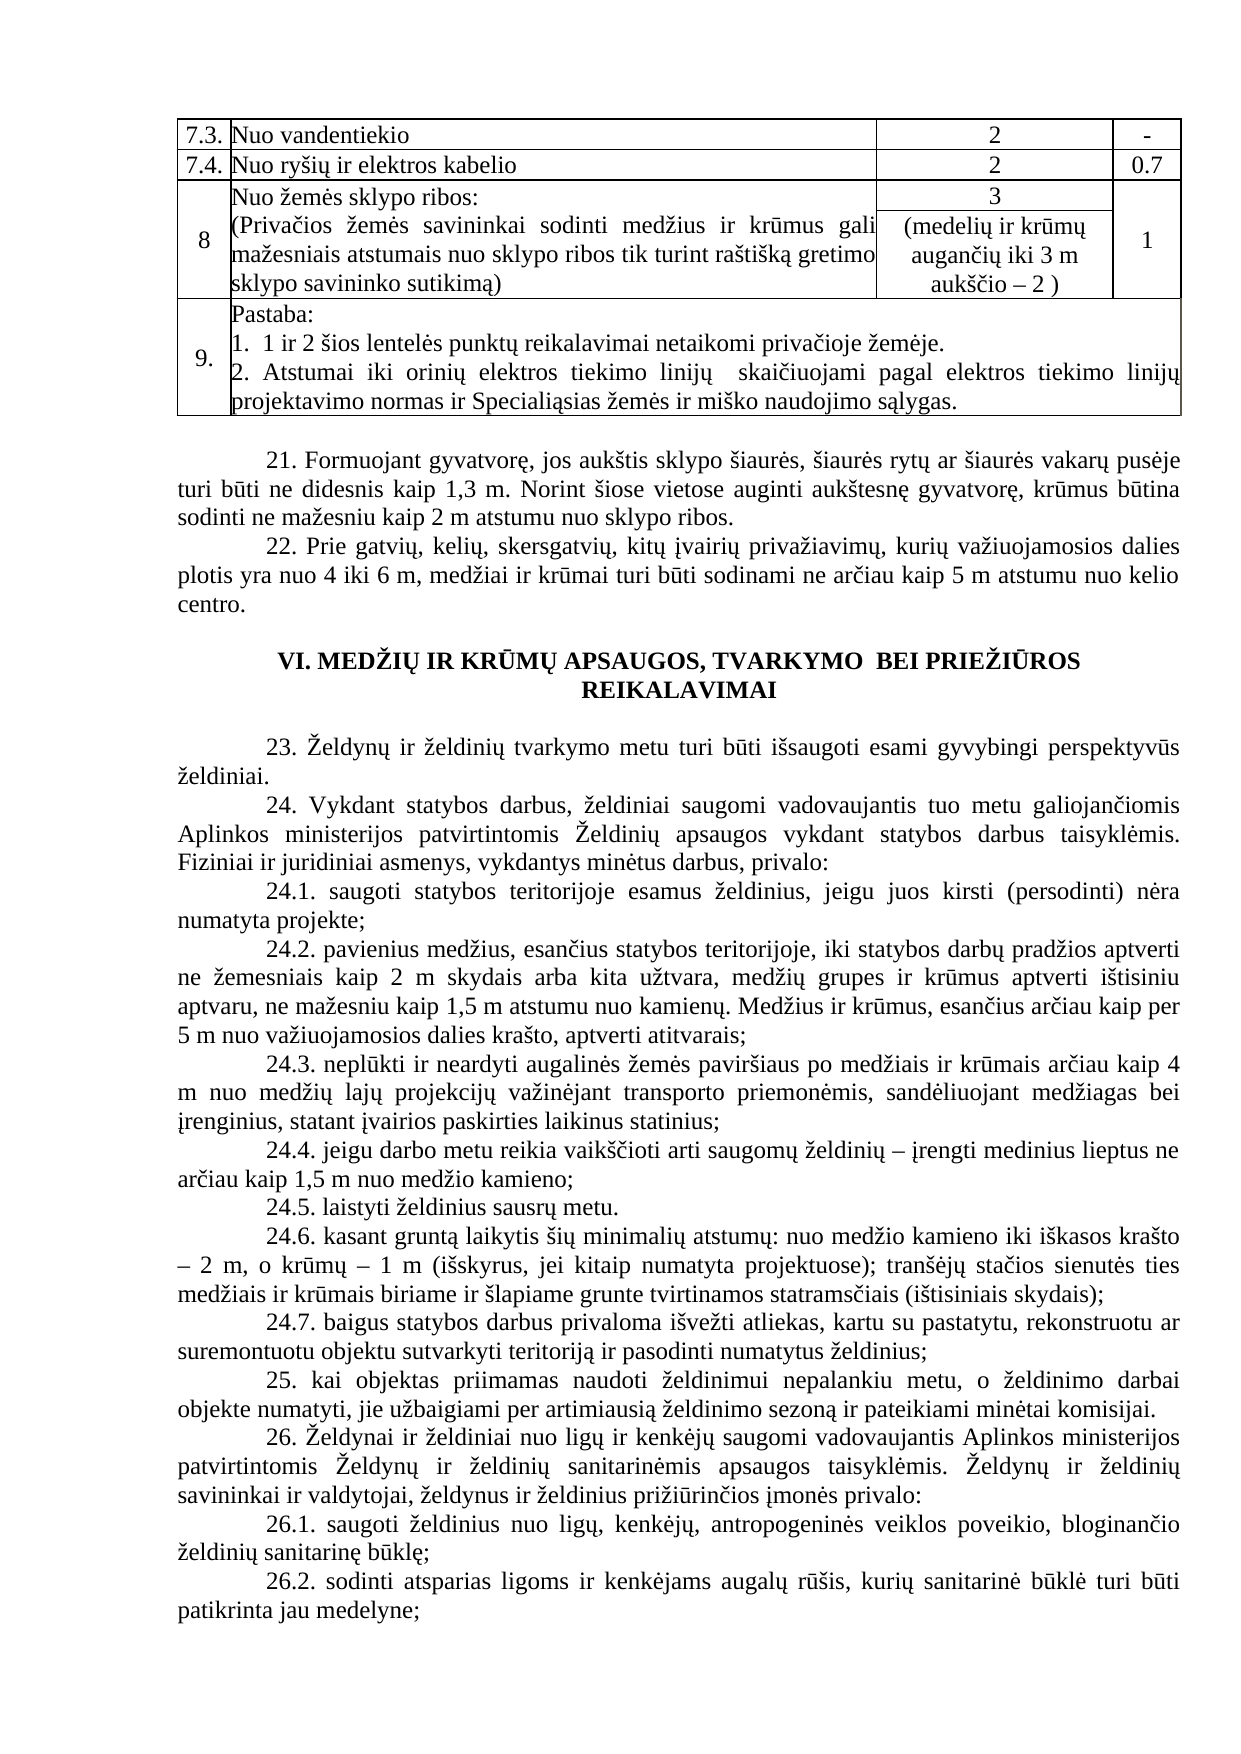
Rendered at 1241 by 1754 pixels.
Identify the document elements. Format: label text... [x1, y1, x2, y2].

table_cell 2 [877, 150, 1112, 179]
text 24.3. neplūkti ir neardyti augalinės žemės paviršiaus po medžiais ir krūmais arčiau kaip 4 m nuo medžių lajų projekcijų važinėjant transporto priemonėmis, sandėliuojant medžiagas bei įrenginius, statant įvairios paskirties laikinus statinius; [177, 1049, 1181, 1135]
table_cell 0.7 [1114, 150, 1180, 179]
text 23. Želdynų ir želdinių tvarkymo metu turi būti išsaugoti esami gyvybingi perspektyvūs želdiniai. [177, 732, 1181, 790]
text 21. Formuojant gyvatvorę, jos aukštis sklypo šiaurės, šiaurės rytų ar šiaurės vakarų pusėje turi būti ne didesnis kaip 1,3 m. Norint šiose vietose auginti aukštesnę gyvatvorę, krūmus būtina sodinti ne mažesniu kaip 2 m atstumu nuo sklypo ribos. [177, 445, 1181, 531]
text 22. Prie gatvių, kelių, skersgatvių, kitų įvairių privažiavimų, kurių važiuojamosios dalies plotis yra nuo 4 iki 6 m, medžiai ir krūmai turi būti sodinami ne arčiau kaip 5 m atstumu nuo kelio centro. [177, 531, 1181, 617]
text 26. Želdynai ir želdiniai nuo ligų ir kenkėjų saugomi vadovaujantis Aplinkos ministerijos patvirtintomis Želdynų ir želdinių sanitarinėmis apsaugos taisyklėmis. Želdynų ir želdinių savininkai ir valdytojai, želdynus ir želdinius prižiūrinčios įmonės privalo: [177, 1422, 1181, 1509]
table_cell 7.4. [178, 150, 230, 179]
table_cell Nuo vandentiekio [232, 120, 876, 149]
table_cell Nuo ryšių ir elektros kabelio [232, 150, 876, 179]
table_cell - [1114, 120, 1180, 149]
text 24.4. jeigu darbo metu reikia vaikščioti arti saugomų želdinių – įrengti medinius lieptus ne arčiau kaip 1,5 m nuo medžio kamieno; [177, 1135, 1181, 1192]
table_cell 8 [178, 181, 230, 298]
text VI. MEDŽIŲ IR KRŪMŲ APSAUGOS, TVARKYMO BEI PRIEŽIŪROS REIKALAVIMAI [177, 646, 1181, 704]
table_cell (medelių ir krūmų augančių iki 3 m aukščio – 2 ) [877, 211, 1112, 298]
text 26.2. sodinti atsparias ligoms ir kenkėjams augalų rūšis, kurių sanitarinė būklė turi būti patikrinta jau medelyne; [177, 1566, 1181, 1624]
table_cell 2 [877, 120, 1112, 149]
table_cell 3 [877, 181, 1112, 210]
text 24.1. saugoti statybos teritorijoje esamus želdinius, jeigu juos kirsti (persodinti) nėra numatyta projekte; [177, 876, 1181, 934]
table_cell Pastaba: 1. 1 ir 2 šios lentelės punktų reikalavimai netaikomi privačioje žemėje. 2. Atstumai iki orinių elektros tiekimo linijų skaičiuojami pagal elektros tiekimo linijų projektavimo normas ir Specialiąsias žemės ir miško naudojimo sąlygas. [232, 299, 1180, 414]
text 24.7. baigus statybos darbus privaloma išvežti atliekas, kartu su pastatytu, rekonstruotu ar suremontuotu objektu sutvarkyti teritoriją ir pasodinti numatytus želdinius; [177, 1307, 1181, 1365]
text 24.5. laistyti želdinius sausrų metu. [177, 1192, 1181, 1221]
text 25. kai objektas priimamas naudoti želdinimui nepalankiu metu, o želdinimo darbai objekte numatyti, jie užbaigiami per artimiausią želdinimo sezoną ir pateikiami minėtai komisijai. [177, 1365, 1181, 1422]
table_cell Nuo žemės sklypo ribos: (Privačios žemės savininkai sodinti medžius ir krūmus gali mažesniais atstumais nuo sklypo ribos tik turint raštišką gretimo sklypo savininko sutikimą) [232, 181, 876, 298]
table_cell 1 [1114, 181, 1180, 298]
table_cell 9. [178, 299, 230, 414]
text 24. Vykdant statybos darbus, želdiniai saugomi vadovaujantis tuo metu galiojančiomis Aplinkos ministerijos patvirtintomis Želdinių apsaugos vykdant statybos darbus taisyklėmis. Fiziniai ir juridiniai asmenys, vykdantys minėtus darbus, privalo: [177, 790, 1181, 876]
table_cell 7.3. [178, 120, 230, 149]
text 24.6. kasant gruntą laikytis šių minimalių atstumų: nuo medžio kamieno iki iškasos krašto – 2 m, o krūmų – 1 m (išskyrus, jei kitaip numatyta projektuose); tranšėjų stačios sienutės ties medžiais ir krūmais biriame ir šlapiame grunte tvirtinamos statramsčiais (ištisiniais skydais); [177, 1221, 1181, 1307]
text 24.2. pavienius medžius, esančius statybos teritorijoje, iki statybos darbų pradžios aptverti ne žemesniais kaip 2 m skydais arba kita užtvara, medžių grupes ir krūmus aptverti ištisiniu aptvaru, ne mažesniu kaip 1,5 m atstumu nuo kamienų. Medžius ir krūmus, esančius arčiau kaip per 5 m nuo važiuojamosios dalies krašto, aptverti atitvarais; [177, 934, 1181, 1049]
text 26.1. saugoti želdinius nuo ligų, kenkėjų, antropogeninės veiklos poveikio, bloginančio želdinių sanitarinę būklę; [177, 1509, 1181, 1566]
